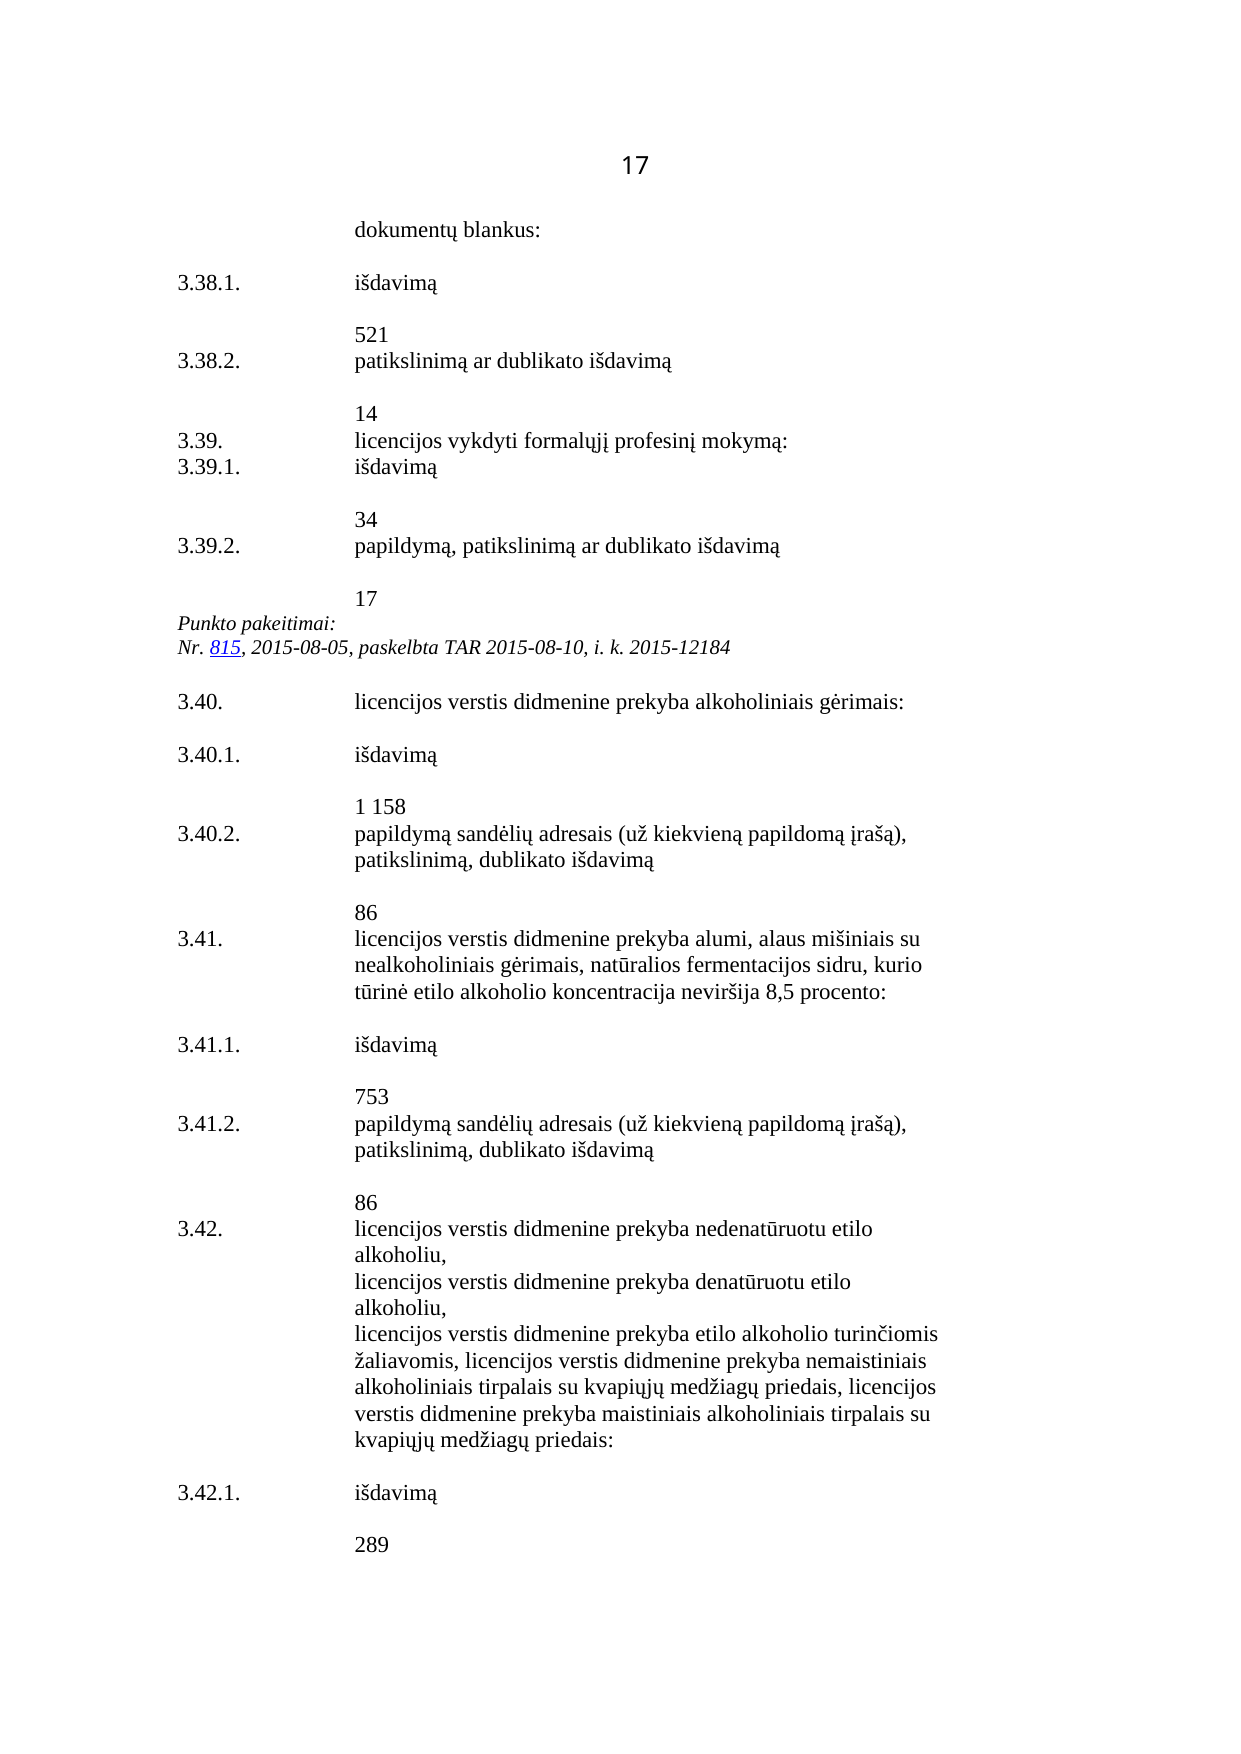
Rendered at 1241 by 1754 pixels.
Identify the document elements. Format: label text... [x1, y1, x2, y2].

text 3.42. licencijos verstis didmenine prekyba nedenatūruotu etilo alkoholiu, [177, 1215, 945, 1268]
text 3.38.2. patikslinimą ar dublikato išdavimą 14 [177, 348, 945, 427]
text 3.39. licencijos vykdyti formalųjį profesinį mokymą: [177, 427, 945, 453]
text nealkoholiniais gėrimais, natūralios fermentacijos sidru, kurio [354, 952, 945, 978]
text 3.40.2. papildymą sandėlių adresais (už kiekvieną papildomą įrašą), [177, 820, 945, 846]
text patikslinimą, dublikato išdavimą 86 [354, 1136, 945, 1215]
text 3.41.1. išdavimą 753 [177, 1031, 945, 1110]
text kvapiųjų medžiagų priedais: [354, 1426, 945, 1479]
text licencijos verstis didmenine prekyba etilo alkoholio turinčiomis [354, 1321, 945, 1347]
text licencijos verstis didmenine prekyba denatūruotu etilo alkoholiu, [354, 1268, 945, 1321]
text alkoholiniais tirpalais su kvapiųjų medžiagų priedais, licencijos [354, 1373, 945, 1399]
text žaliavomis, licencijos verstis didmenine prekyba nemaistiniais [354, 1347, 945, 1373]
text patikslinimą, dublikato išdavimą 86 [354, 846, 945, 925]
text dokumentų blankus: [354, 216, 945, 268]
text Nr. 815, 2015-08-05, paskelbta TAR 2015-08-10, i. k. 2015-12184 [177, 635, 1093, 659]
text 3.39.2. papildymą, patikslinimą ar dublikato išdavimą 17 [177, 532, 945, 611]
text 3.39.1. išdavimą 34 [177, 453, 945, 532]
text 3.40. licencijos verstis didmenine prekyba alkoholiniais gėrimais: [177, 688, 945, 741]
text 3.41.2. papildymą sandėlių adresais (už kiekvieną papildomą įrašą), [177, 1110, 945, 1136]
text Punkto pakeitimai: [177, 611, 1093, 635]
text tūrinė etilo alkoholio koncentracija neviršija 8,5 procento: [354, 978, 945, 1031]
text 3.38.1. išdavimą 521 [177, 268, 945, 348]
text 3.41. licencijos verstis didmenine prekyba alumi, alaus mišiniais su [177, 925, 945, 952]
text 3.42.1. išdavimą 289 [177, 1479, 945, 1558]
text verstis didmenine prekyba maistiniais alkoholiniais tirpalais su [354, 1399, 945, 1426]
text 3.40.1. išdavimą 1 158 [177, 741, 945, 820]
